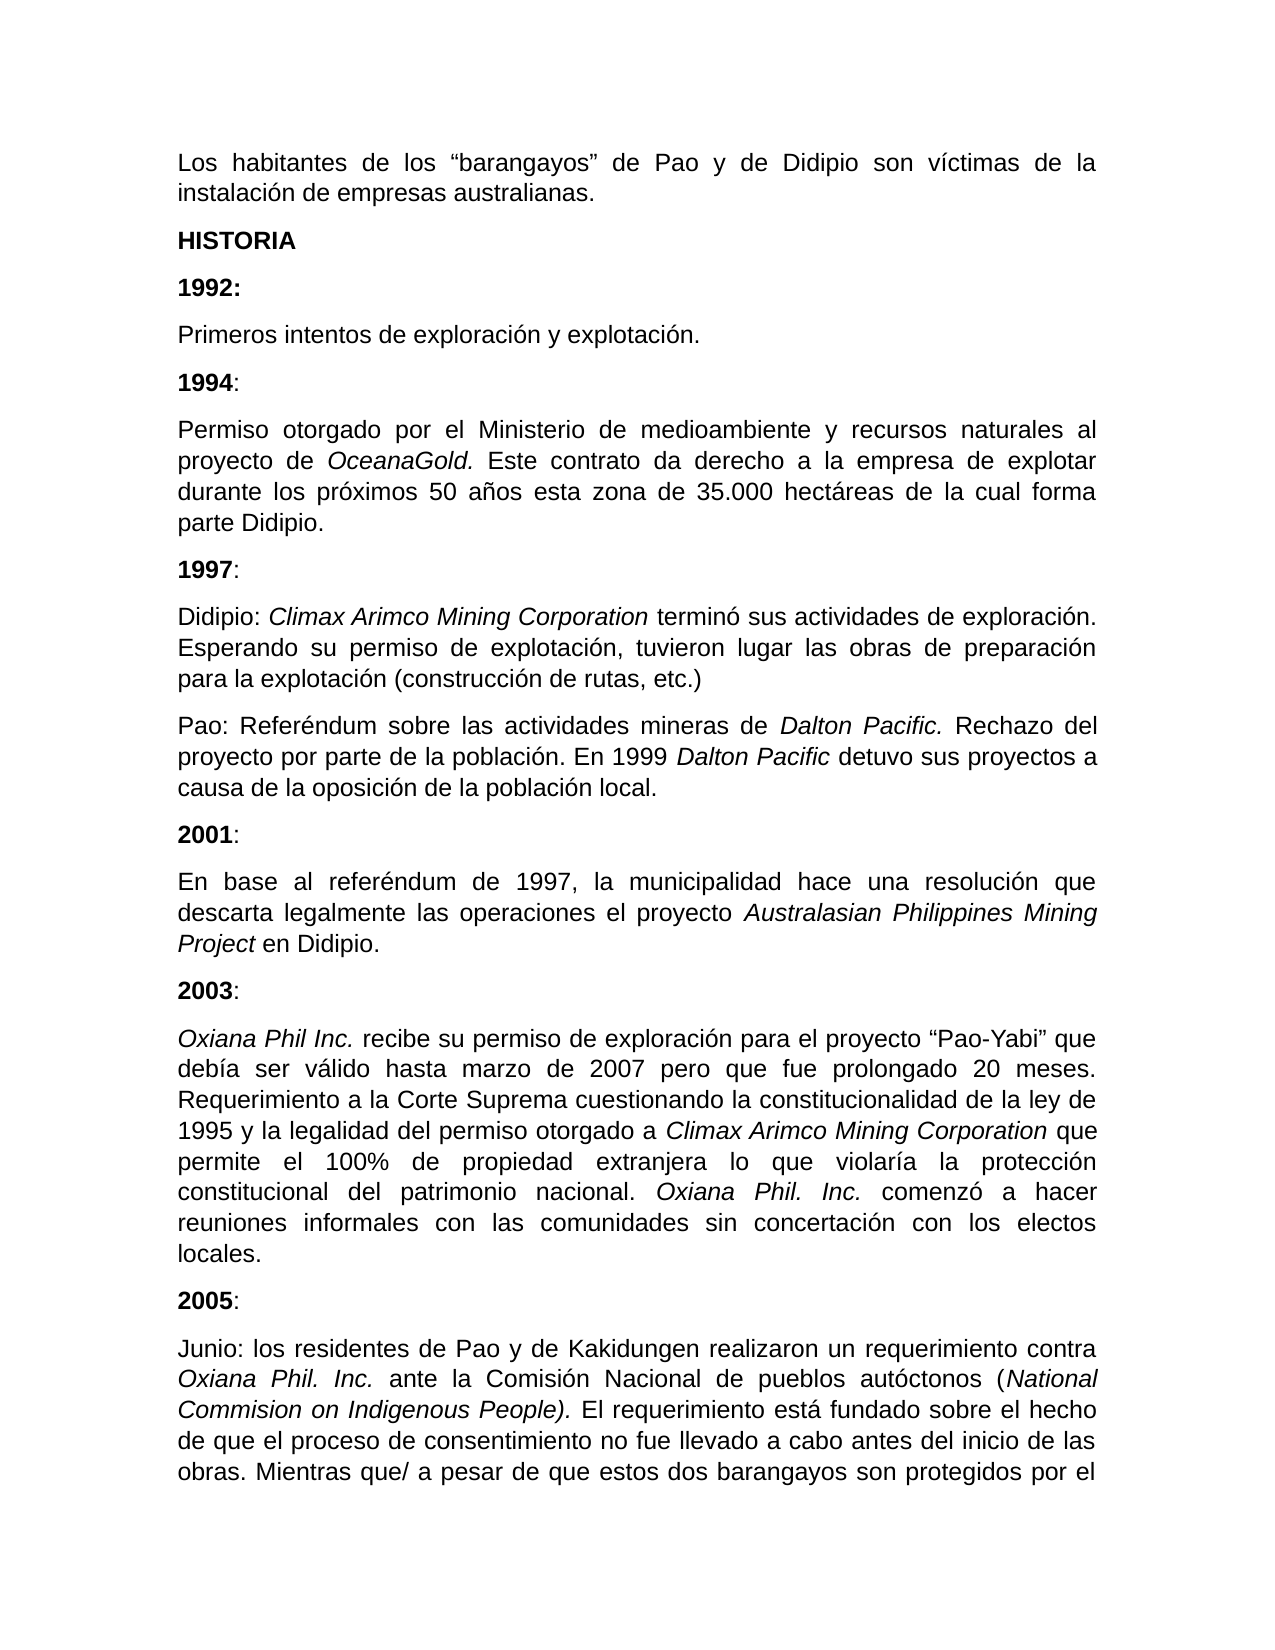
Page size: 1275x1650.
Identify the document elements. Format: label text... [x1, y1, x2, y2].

text Permiso otorgado por el Ministerio de medioambiente y recursos naturales al proyecto de OceanaGold. Este contrato da derecho a la empresa de explotar durante los próximos 50 años esta zona de 35.000 hectáreas de la cual forma parte Didipio. [177, 415, 1098, 536]
text Primeros intentos de exploración y explotación. [177, 321, 1098, 349]
text 1997: [177, 555, 1098, 584]
text 2005: [177, 1286, 1098, 1315]
text En base al referéndum de 1997, la municipalidad hace una resolución que descarta legalmente las operaciones el proyecto Australasian Philippines Mining Project en Didipio. [177, 867, 1098, 958]
text 1994: [177, 368, 1098, 397]
text 1992: [177, 273, 1098, 302]
text Didipio: Climax Arimco Mining Corporation terminó sus actividades de exploración. Esperando su permiso de explotación, tuvieron lugar las obras de preparación para la explotación (construcción de rutas, etc.) [177, 602, 1098, 692]
text Junio: los residentes de Pao y de Kakidungen realizaron un requerimiento contra Oxiana Phil. Inc. ante la Comisión Nacional de pueblos autóctonos (National Commision on Indigenous People). El requerimiento está fundado sobre el hecho de que el proceso de consentimiento no fue llevado a cabo antes del inicio de las obras. Mientras que/ a pesar de que estos dos barangayos son protegidos por el [177, 1333, 1098, 1485]
text Pao: Referéndum sobre las actividades mineras de Dalton Pacific. Rechazo del proyecto por parte de la población. En 1999 Dalton Pacific detuvo sus proyectos a causa de la oposición de la población local. [177, 711, 1098, 801]
text Oxiana Phil Inc. recibe su permiso de exploración para el proyecto “Pao-Yabi” que debía ser válido hasta marzo de 2007 pero que fue prolongado 20 meses. Requerimiento a la Corte Suprema cuestionando la constitucionalidad de la ley de 1995 y la legalidad del permiso otorgado a Climax Arimco Mining Corporation que permite el 100% de propiedad extranjera lo que violaría la protección constitucional del patrimonio nacional. Oxiana Phil. Inc. comenzó a hacer reuniones informales con las comunidades sin concertación con los electos locales. [177, 1024, 1098, 1267]
text Los habitantes de los “barangayos” de Pao y de Didipio son víctimas de la instalación de empresas australianas. [177, 148, 1098, 207]
text 2003: [177, 976, 1098, 1005]
text HISTORIA [177, 226, 1098, 254]
text 2001: [177, 820, 1098, 849]
